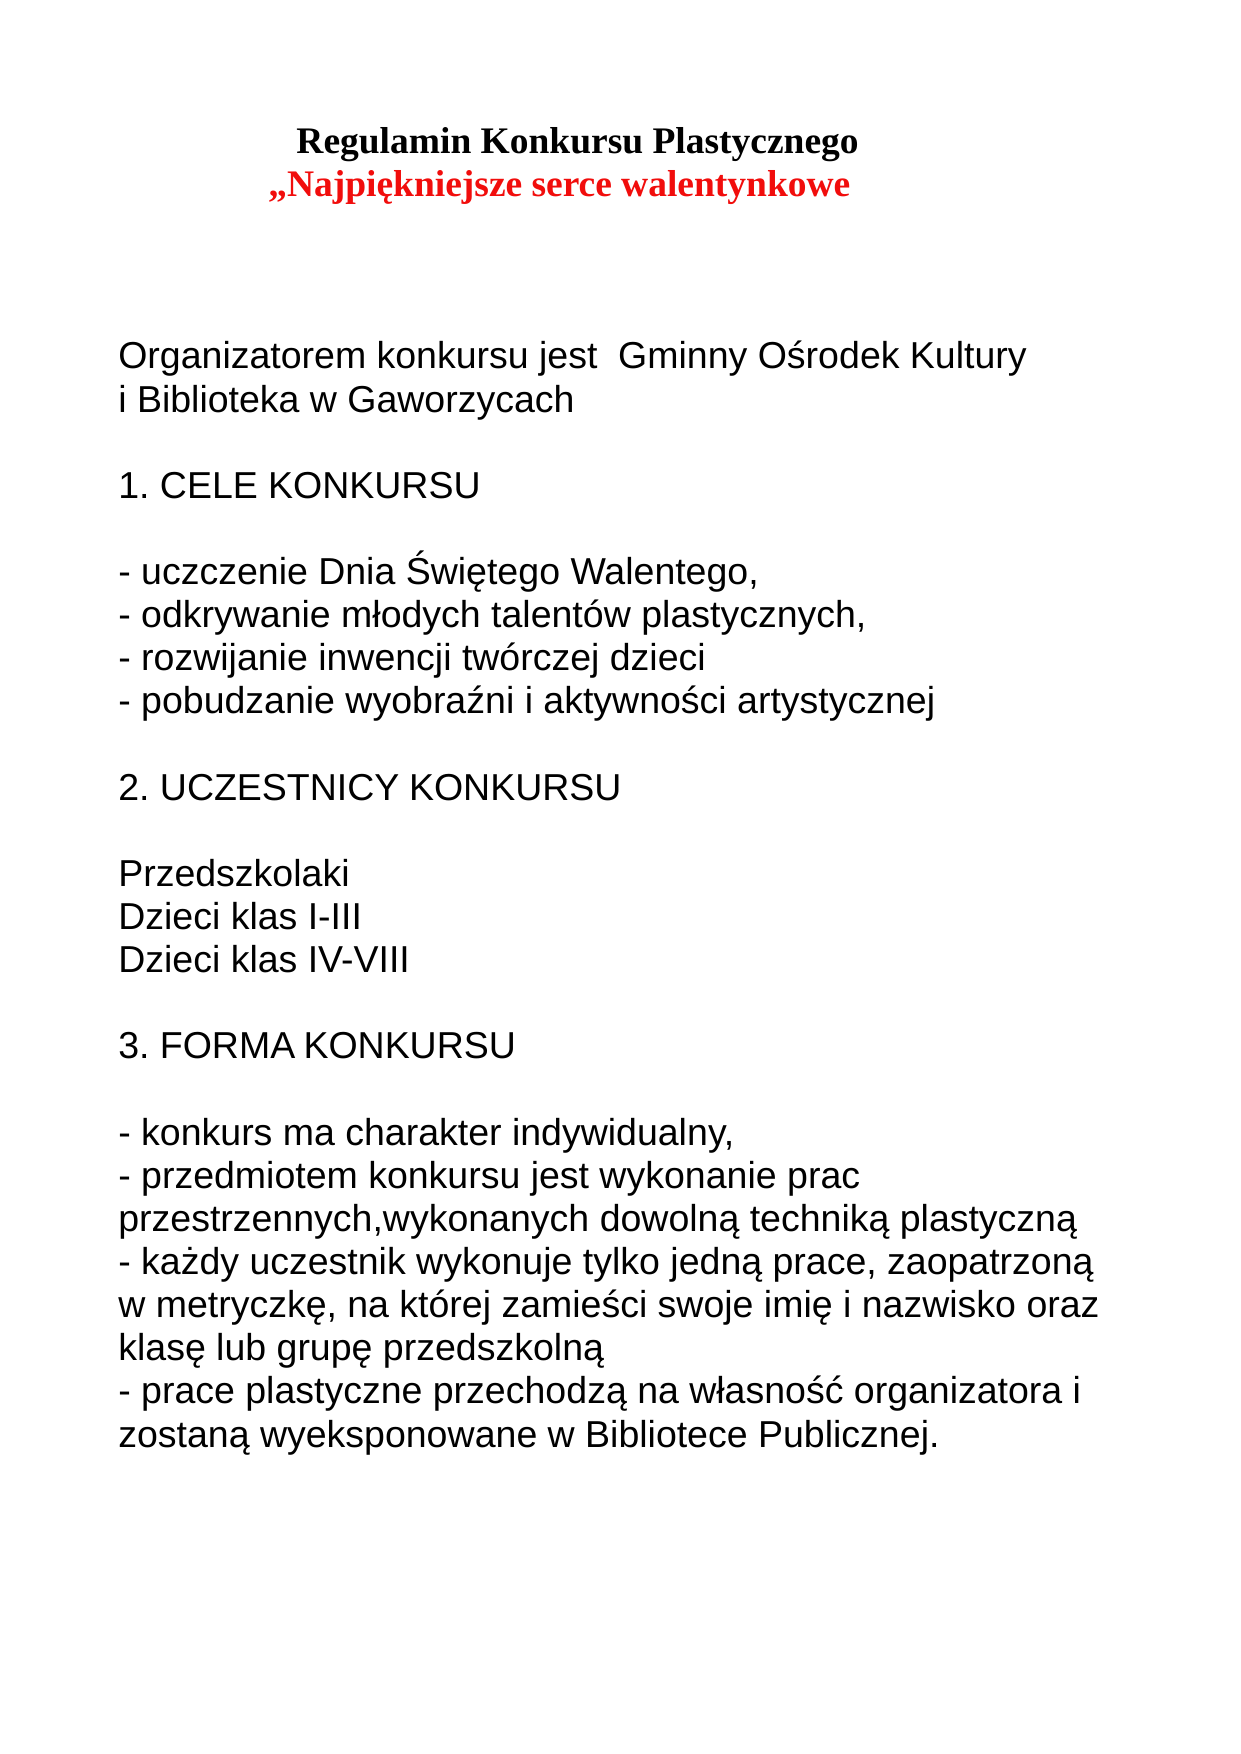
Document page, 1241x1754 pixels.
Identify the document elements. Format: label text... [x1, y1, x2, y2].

text - odkrywanie młodych talentów plastycznych, [118, 592, 1122, 636]
text 2. UCZESTNICY KONKURSU [118, 765, 1122, 808]
text - uczczenie Dnia Świętego Walentego, [118, 549, 1122, 592]
text - pobudzanie wyobraźni i aktywności artystycznej [118, 679, 1122, 722]
text 3. FORMA KONKURSU [118, 1024, 1122, 1067]
text - rozwijanie inwencji twórczej dzieci [118, 636, 1122, 679]
text - prace plastyczne przechodzą na własność organizatora i zostaną wyeksponowane w Bibliotece Publicznej. [118, 1369, 1122, 1455]
text Regulamin Konkursu Plastycznego [118, 118, 1122, 161]
text „Najpiękniejsze serce walentynkowe [118, 161, 1122, 204]
text Dzieci klas IV-VIII [118, 937, 1122, 981]
text Przedszkolaki [118, 851, 1122, 894]
text - przedmiotem konkursu jest wykonanie prac przestrzennych,wykonanych dowolną techniką plastyczną [118, 1153, 1122, 1239]
text - każdy uczestnik wykonuje tylko jedną prace, zaopatrzoną w metryczkę, na której zamieści swoje imię i nazwisko oraz klasę lub grupę przedszkolną [118, 1239, 1122, 1369]
text Dzieci klas I-III [118, 894, 1122, 937]
text - konkurs ma charakter indywidualny, [118, 1110, 1122, 1153]
text 1. CELE KONKURSU [118, 463, 1122, 506]
text Organizatorem konkursu jest Gminny Ośrodek Kultury i Biblioteka w Gaworzycach [118, 334, 1122, 420]
